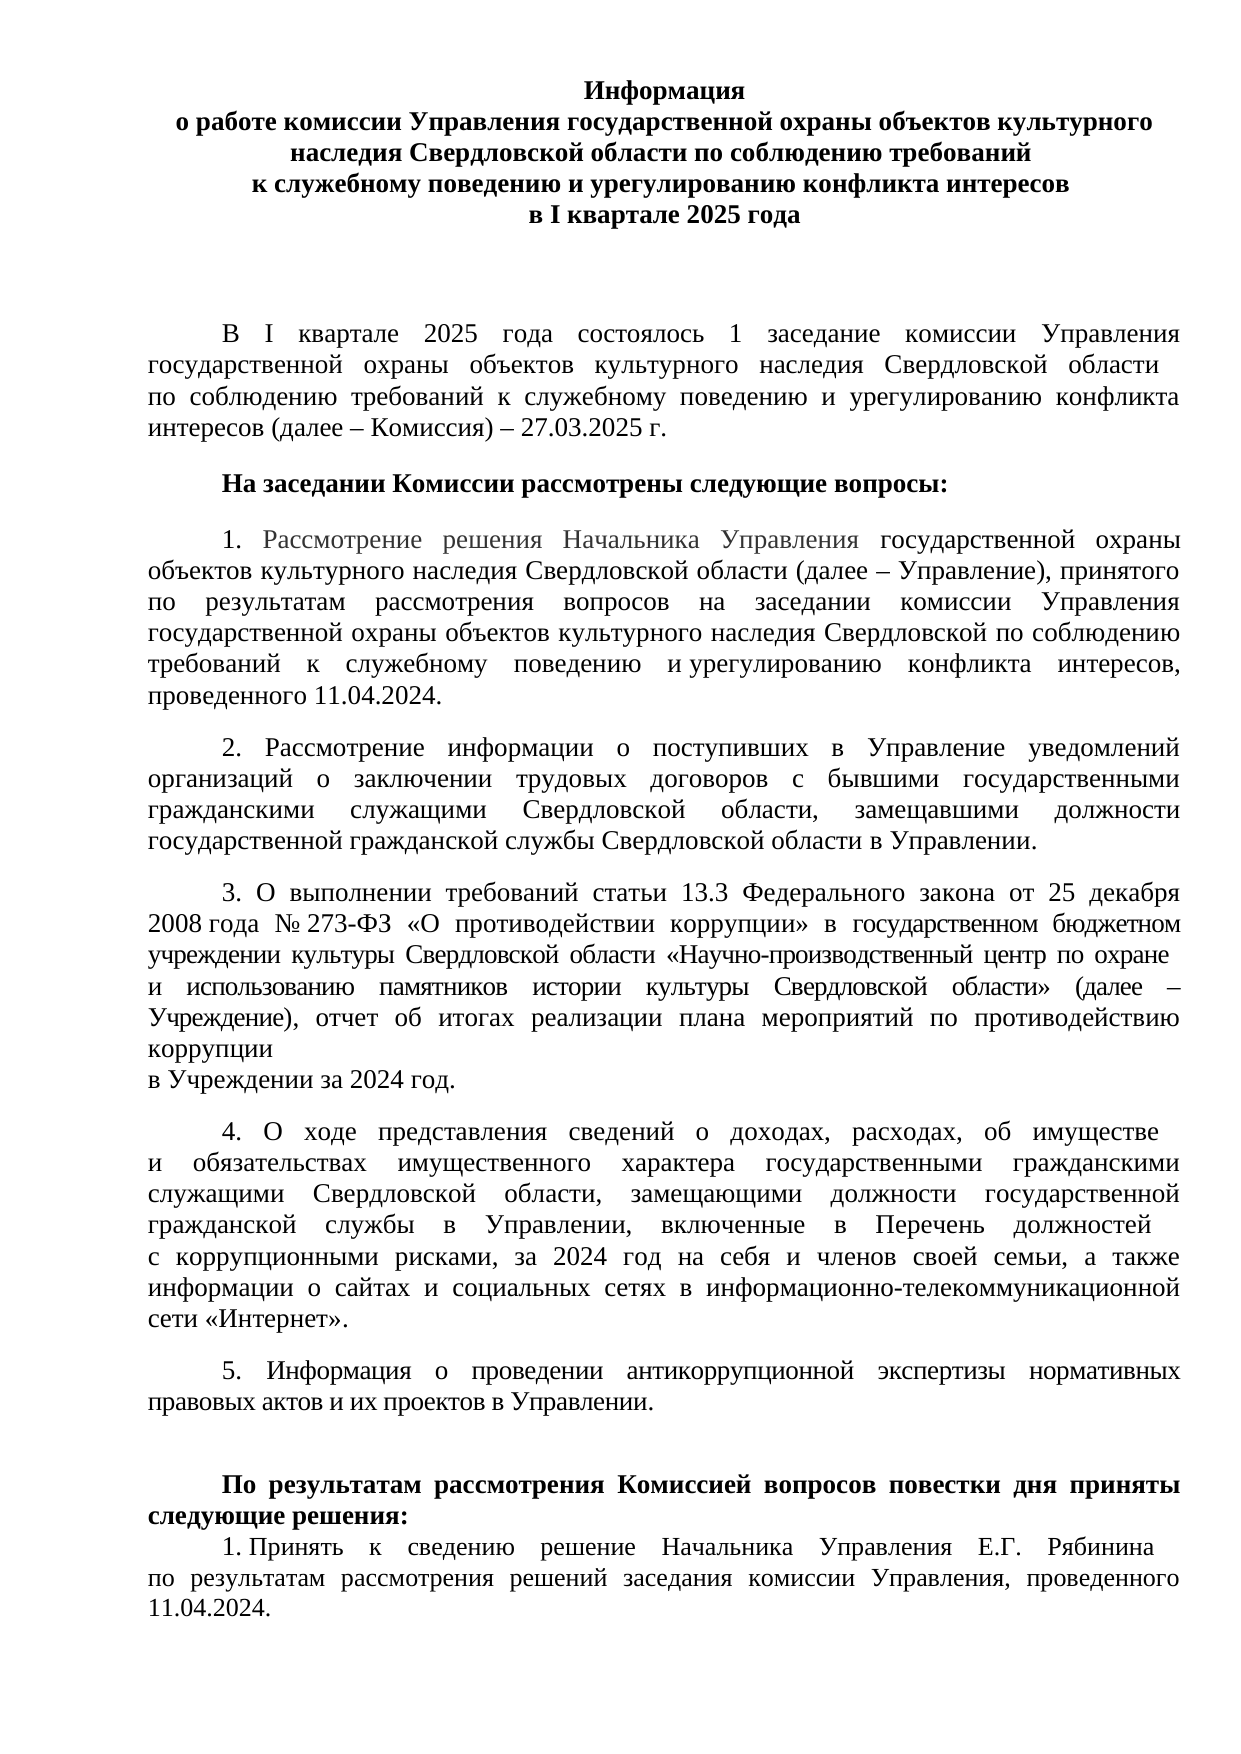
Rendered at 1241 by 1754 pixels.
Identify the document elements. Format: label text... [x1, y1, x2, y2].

text о работе комиссии Управления государственной охраны объектов культурного наследия Свердловской области по соблюдению требований [148, 105, 1181, 167]
text 2. Рассмотрение информации о поступивших в Управление уведомлений организаций о заключении трудовых договоров с бывшими государственными гражданскими служащими Свердловской области, замещавшими должности государственной гражданской службы Свердловской области в Управлении. [148, 731, 1181, 855]
list Принять к сведению решение Начальника Управления Е.Г. Рябинина по результатам рассмотрения решений заседания комиссии Управления, проведенного 11.04.2024. [148, 1530, 1181, 1622]
text 5. Информация о проведении антикоррупционной экспертизы нормативных правовых актов и их проектов в Управлении. [148, 1354, 1181, 1416]
text 3. О выполнении требований статьи 13.3 Федерального закона от 25 декабря 2008 года № 273-ФЗ «О противодействии коррупции» в государственном бюджетном учреждении культуры Свердловской области «Научно-производственный центр по охране и использованию памятников истории культуры Свердловской области» (далее – Учреждение), отчет об итогах реализации плана мероприятий по противодействию коррупции в Учреждении за 2024 год. [148, 876, 1181, 1094]
text В I квартале 2025 года состоялось 1 заседание комиссии Управления государственной охраны объектов культурного наследия Свердловской области по соблюдению требований к служебному поведению и урегулированию конфликта интересов (далее – Комиссия) – 27.03.2025 г. [148, 317, 1181, 442]
text к служебному поведению и урегулированию конфликта интересов в I квартале 2025 года [148, 167, 1181, 229]
text Информация [148, 74, 1181, 105]
text По результатам рассмотрения Комиссией вопросов повестки дня приняты следующие решения: [148, 1468, 1181, 1530]
text 4. О ходе представления сведений о доходах, расходах, об имуществе и обязательствах имущественного характера государственными гражданскими служащими Свердловской области, замещающими должности государственной гражданской службы в Управлении, включенные в Перечень должностей с коррупционными рисками, за 2024 год на себя и членов своей семьи, а также информации о сайтах и социальных сетях в информационно-телекоммуникационной сети «Интернет». [148, 1115, 1181, 1333]
text На заседании Комиссии рассмотрены следующие вопросы: [148, 467, 1181, 498]
text 1. Рассмотрение решения Начальника Управления государственной охраны объектов культурного наследия Свердловской области (далее – Управление), принятого по результатам рассмотрения вопросов на заседании комиссии Управления государственной охраны объектов культурного наследия Свердловской по соблюдению требований к служебному поведению и урегулированию конфликта интересов, проведенного 11.04.2024. [148, 523, 1181, 710]
